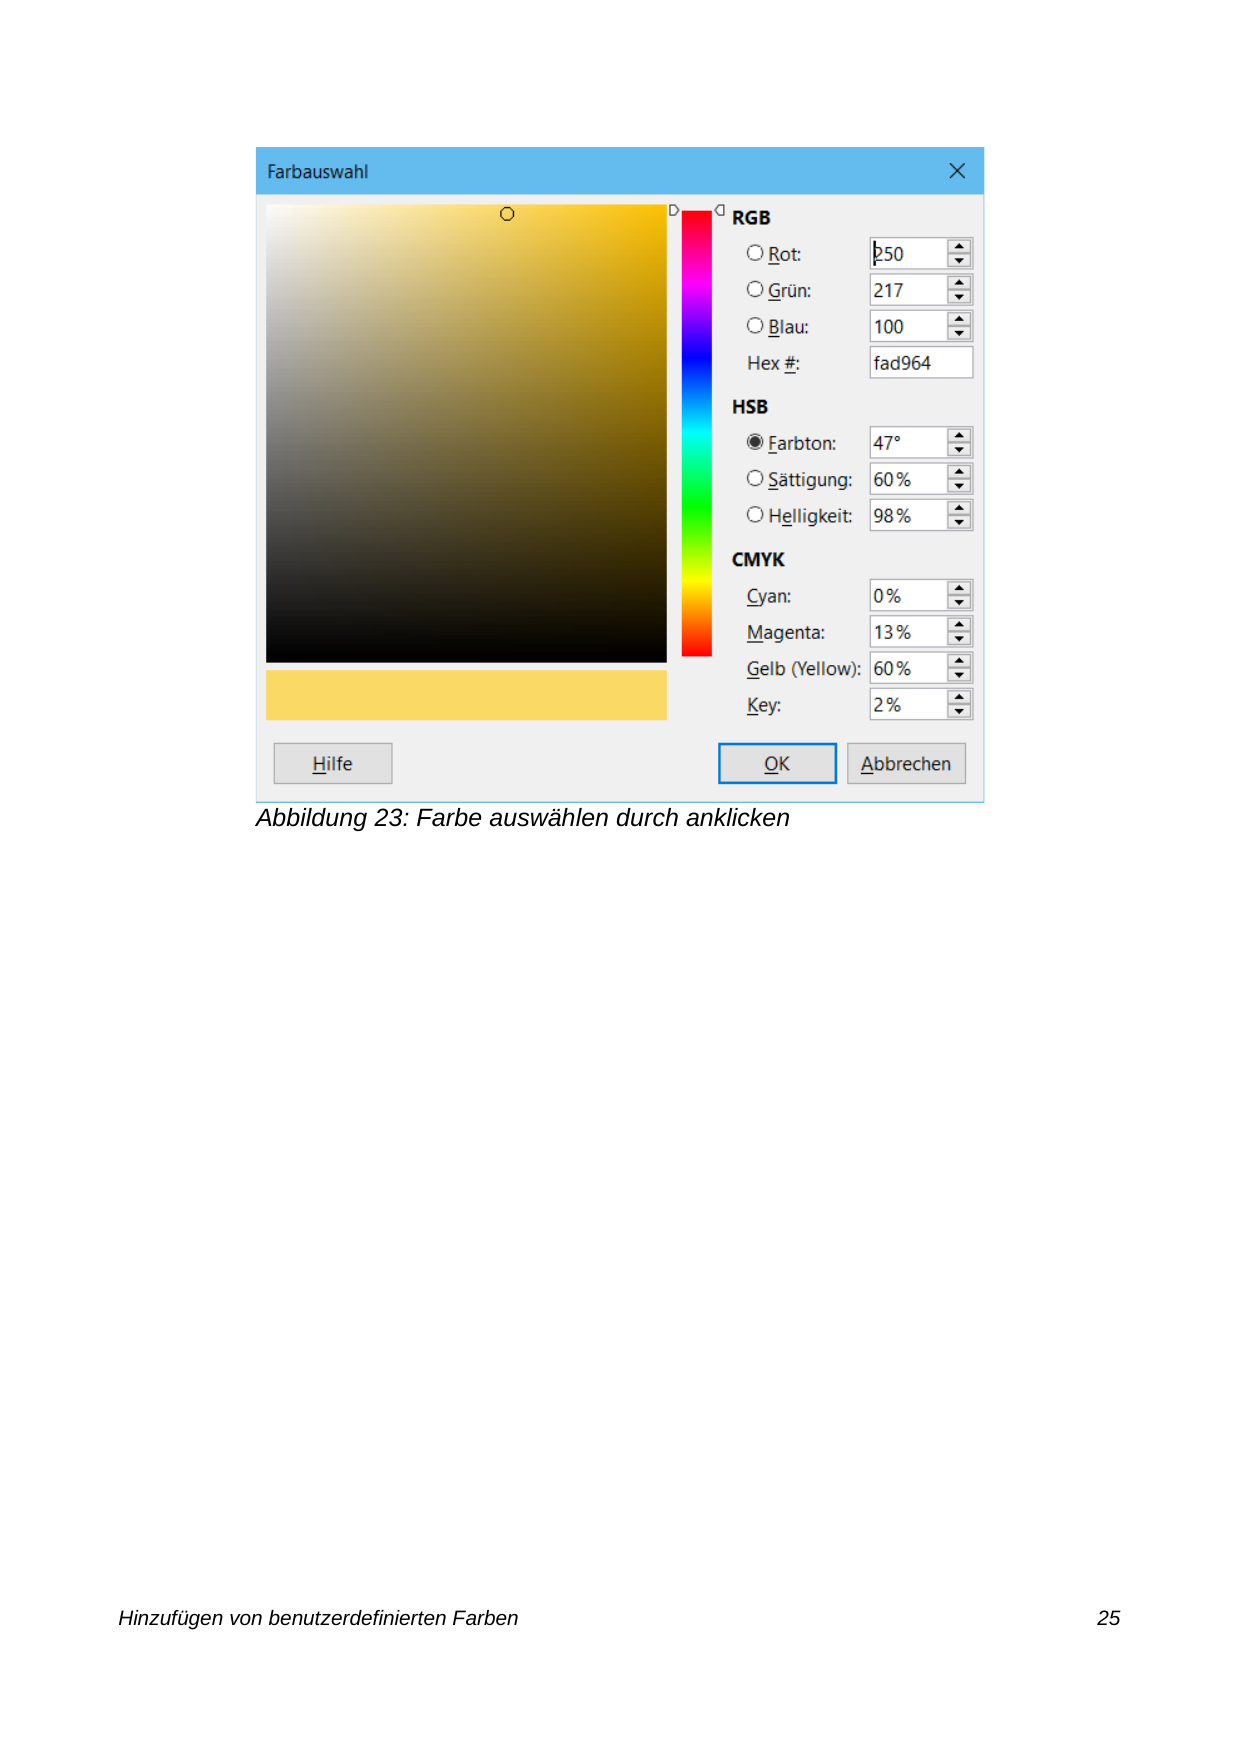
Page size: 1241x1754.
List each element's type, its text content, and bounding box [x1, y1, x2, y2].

text Abbildung 23: Farbe auswählen durch anklicken [256, 803, 984, 832]
picture [255, 147, 985, 803]
